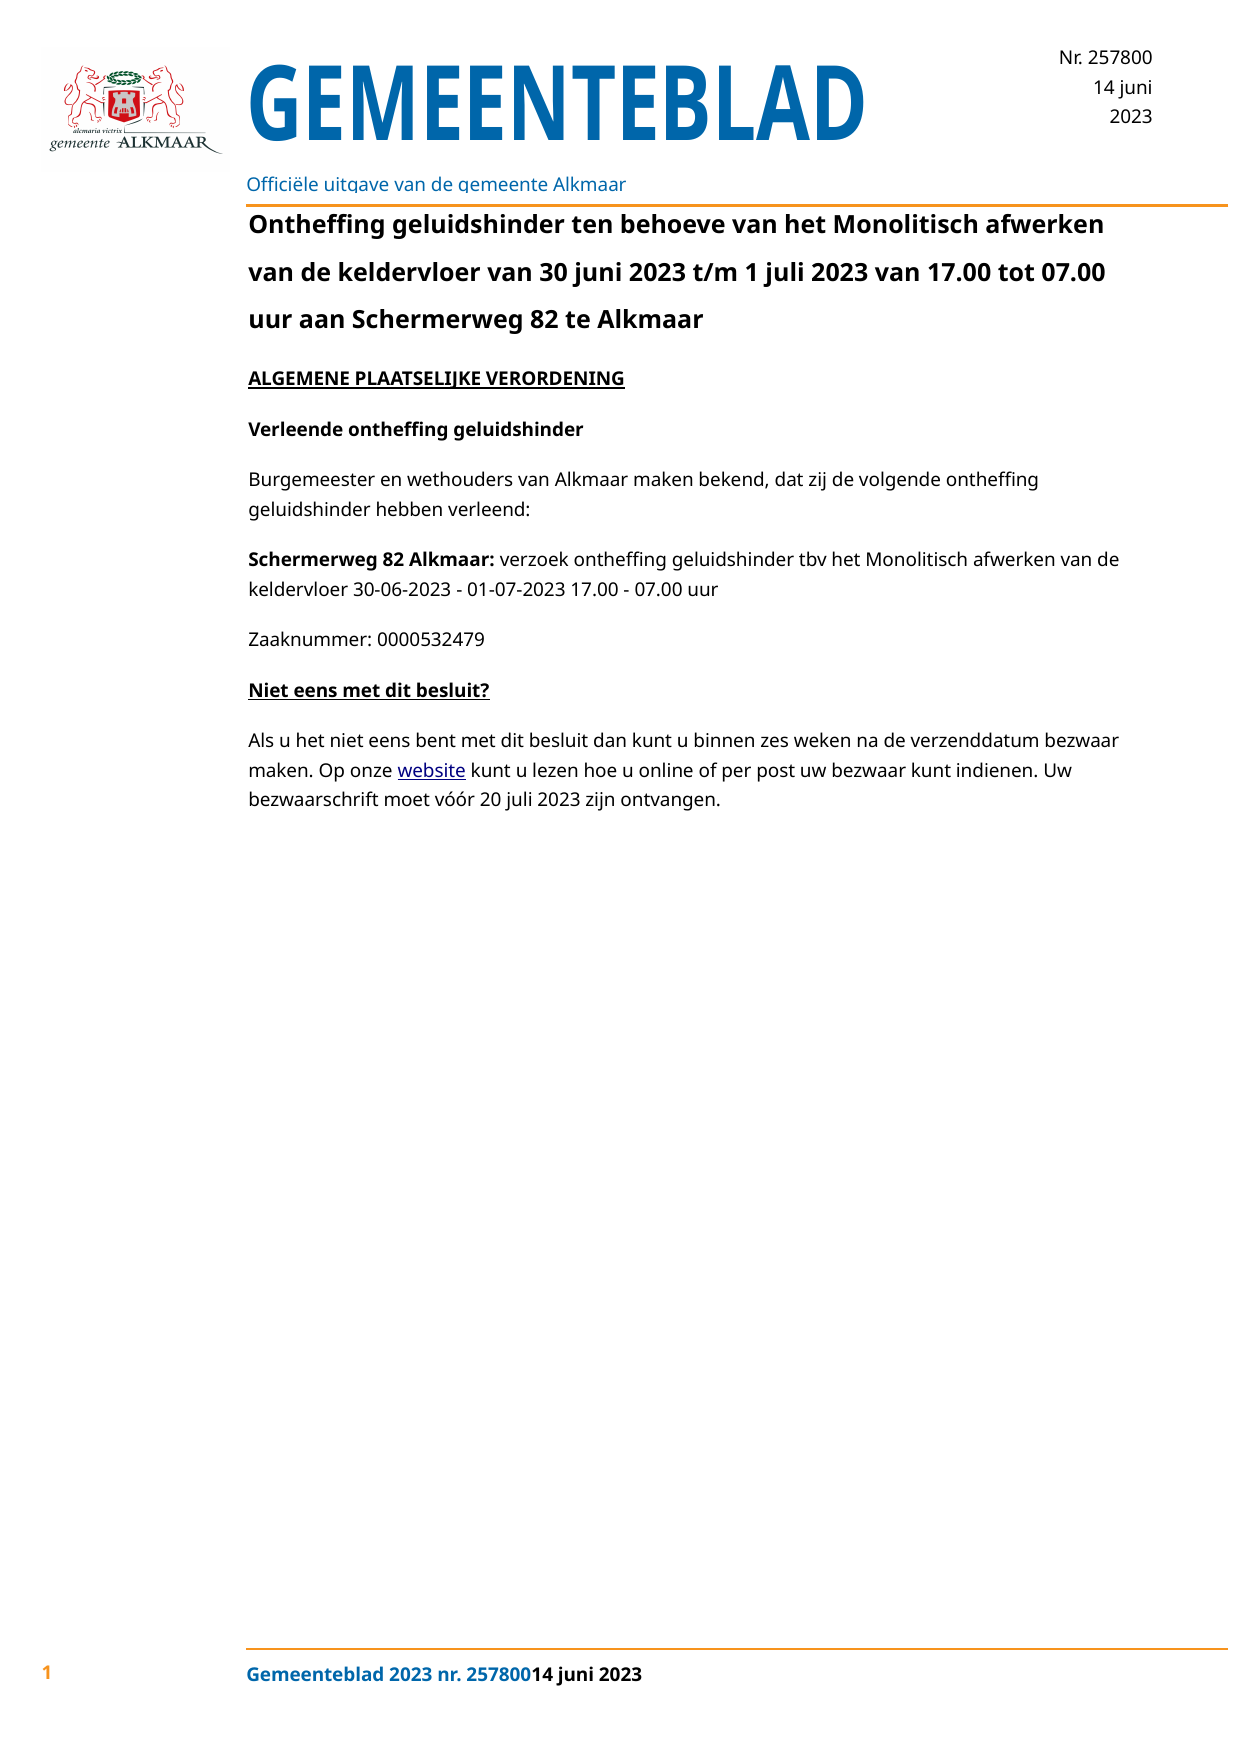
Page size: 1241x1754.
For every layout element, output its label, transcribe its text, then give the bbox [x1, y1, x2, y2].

text Burgemeester en wethouders van Alkmaar maken bekend, dat zij de volgende ontheffing geluidshinder hebben verleend: [248, 466, 1152, 522]
text Niet eens met dit besluit? [248, 677, 1152, 702]
picture [41, 47, 231, 172]
text Als u het niet eens bent met dit besluit dan kunt u binnen zes weken na de verzenddatum bezwaar maken. Op onze website kunt u lezen hoe u online of per post uw bezwaar kunt indienen. Uw bezwaarschrift moet vóór 20 juli 2023 zijn ontvangen. [248, 727, 1152, 812]
text Ontheffing geluidshinder ten behoeve van het Monolitisch afwerken van de keldervloer van 30 juni 2023 t/m 1 juli 2023 van 17.00 tot 07.00 uur aan Schermerweg 82 te Alkmaar [248, 207, 1152, 336]
text Schermerweg 82 Alkmaar: verzoek ontheffing geluidshinder tbv het Monolitisch afwerken van de keldervloer 30-06-2023 - 01-07-2023 17.00 - 07.00 uur [248, 546, 1152, 602]
text Verleende ontheffing geluidshinder [248, 416, 1152, 442]
text ALGEMENE PLAATSELIJKE VERORDENING [248, 366, 1152, 391]
text Zaaknummer: 0000532479 [248, 626, 1152, 652]
